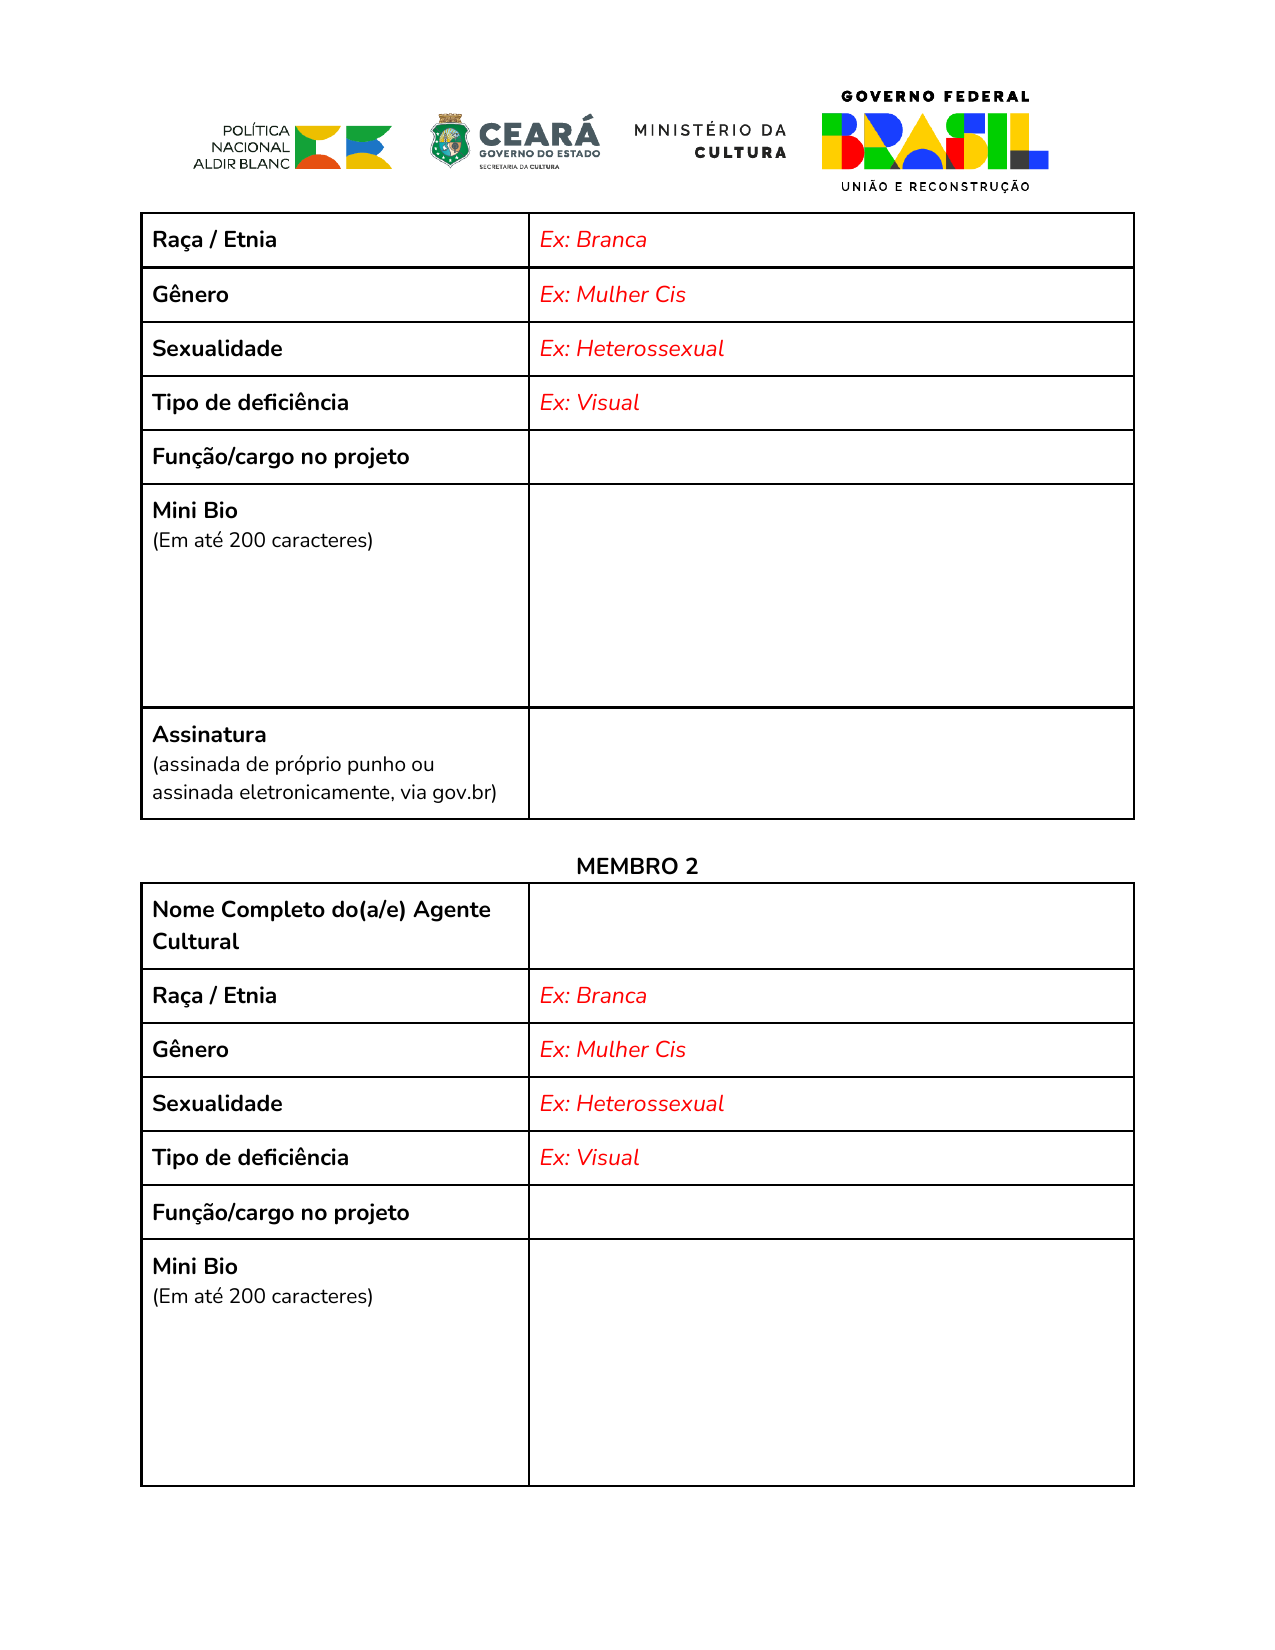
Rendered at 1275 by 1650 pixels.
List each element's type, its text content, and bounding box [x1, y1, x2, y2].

table_cell Ex: Mulher Cis [530, 1024, 1133, 1076]
table_cell Ex: Heterossexual [530, 1078, 1133, 1130]
table_cell Ex: Branca [530, 214, 1133, 266]
table_cell Ex: Visual [530, 1132, 1133, 1184]
table_cell [530, 1240, 1133, 1485]
picture [150, 75, 1091, 209]
table_cell Sexualidade [143, 323, 528, 375]
table_cell Raça / Etnia [143, 970, 528, 1022]
table_cell Ex: Visual [530, 377, 1133, 429]
table_cell Mini Bio (Em até 200 caracteres) [143, 1240, 528, 1485]
table_header Nome Completo do(a/e) Agente Cultural [143, 884, 528, 967]
table_header [530, 884, 1133, 967]
table_cell Tipo de deficiência [143, 1132, 528, 1184]
table_cell Mini Bio (Em até 200 caracteres) [143, 485, 528, 706]
table_cell Ex: Heterossexual [530, 323, 1133, 375]
table_cell Assinatura (assinada de próprio punho ou assinada eletronicamente, via gov.br) [143, 709, 528, 817]
table_cell [530, 1186, 1133, 1238]
table_cell [530, 431, 1133, 483]
table_cell Ex: Mulher Cis [530, 269, 1133, 321]
table_cell Gênero [143, 269, 528, 321]
table_cell Gênero [143, 1024, 528, 1076]
table_cell Raça / Etnia [143, 214, 528, 266]
table_cell Tipo de deficiência [143, 377, 528, 429]
table_cell Função/cargo no projeto [143, 1186, 528, 1238]
text MEMBRO 2 [150, 851, 1124, 882]
table_cell [530, 485, 1133, 706]
table_cell Ex: Branca [530, 970, 1133, 1022]
table_cell [530, 709, 1133, 817]
table_cell Função/cargo no projeto [143, 431, 528, 483]
table_cell Sexualidade [143, 1078, 528, 1130]
